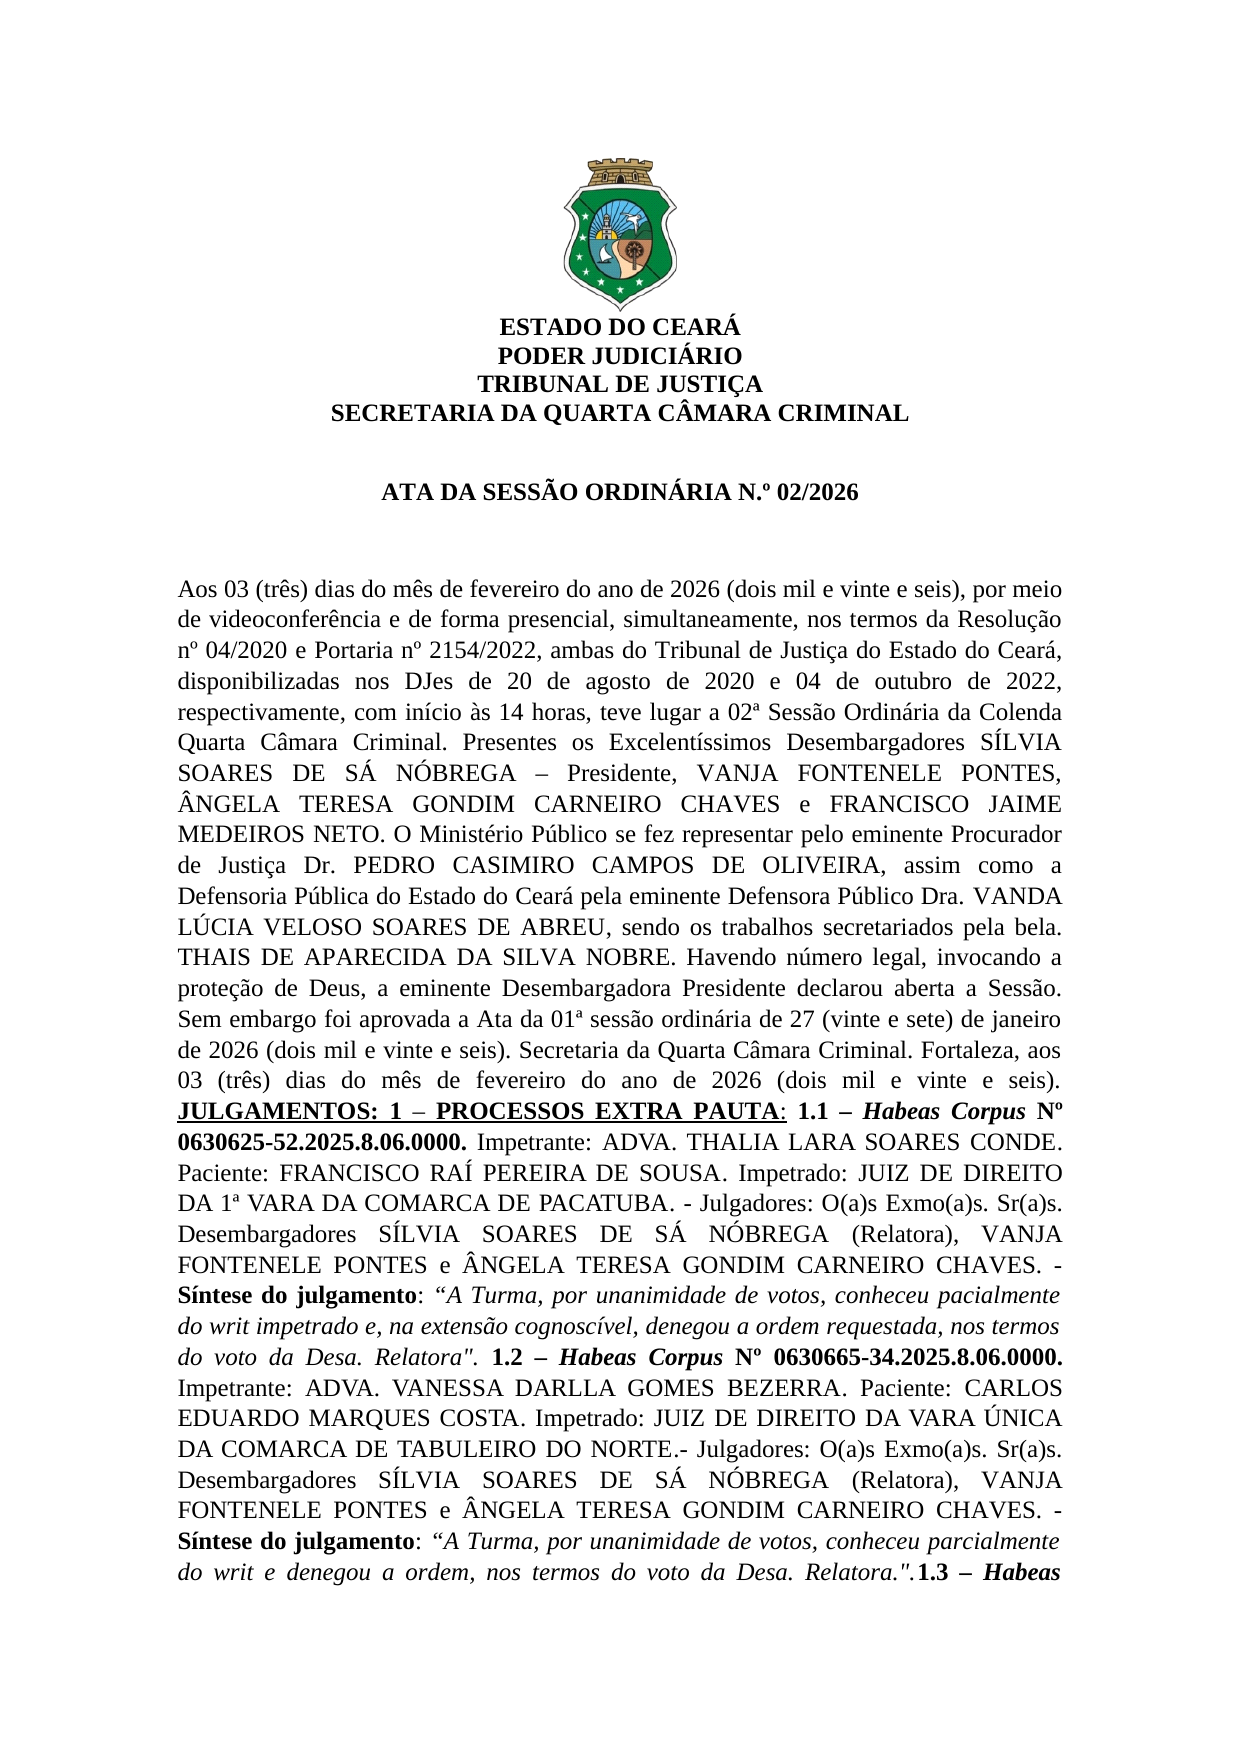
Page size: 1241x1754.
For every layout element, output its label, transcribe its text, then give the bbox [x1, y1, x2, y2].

text TRIBUNAL DE JUSTIÇA [177, 369, 1063, 398]
text ATA DA SESSÃO ORDINÁRIA N.º 02/2026 [177, 477, 1063, 506]
picture [563, 158, 677, 312]
text Aos 03 (três) dias do mês de fevereiro do ano de 2026 (dois mil e vinte e seis), por meio de videoconferência e de forma presencial, simultaneamente, nos termos da Resolução nº 04/2020 e Portaria nº 2154/2022, ambas do Tribunal de Justiça do Estado do Ceará, disponibilizadas nos DJes de 20 de agosto de 2020 e 04 de outubro de 2022, respectivamente, com início às 14 horas, teve lugar a 02ª Sessão Ordinária da Colenda Quarta Câmara Criminal. Presentes os Excelentíssimos Desembargadores SÍLVIA SOARES DE SÁ NÓBREGA – Presidente, VANJA FONTENELE PONTES, ÂNGELA TERESA GONDIM CARNEIRO CHAVES e FRANCISCO JAIME MEDEIROS NETO. O Ministério Público se fez representar pelo eminente Procurador de Justiça Dr. PEDRO CASIMIRO CAMPOS DE OLIVEIRA, assim como a Defensoria Pública do Estado do Ceará pela eminente Defensora Público Dra. VANDA LÚCIA VELOSO SOARES DE ABREU, sendo os trabalhos secretariados pela bela. THAIS DE APARECIDA DA SILVA NOBRE. Havendo número legal, invocando a proteção de Deus, a eminente Desembargadora Presidente declarou aberta a Sessão. Sem embargo foi aprovada a Ata da 01ª sessão ordinária de 27 (vinte e sete) de janeiro de 2026 (dois mil e vinte e seis). Secretaria da Quarta Câmara Criminal. Fortaleza, aos 03 (três) dias do mês de fevereiro do ano de 2026 (dois mil e vinte e seis). JULGAMENTOS: 1 – PROCESSOS EXTRA PAUTA: 1.1 – Habeas Corpus Nº 0630625-52.2025.8.06.0000. Impetrante: ADVA. THALIA LARA SOARES CONDE. Paciente: FRANCISCO RAÍ PEREIRA DE SOUSA. Impetrado: JUIZ DE DIREITO DA 1ª VARA DA COMARCA DE PACATUBA. - Julgadores: O(a)s Exmo(a)s. Sr(a)s. Desembargadores SÍLVIA SOARES DE SÁ NÓBREGA (Relatora), VANJA FONTENELE PONTES e ÂNGELA TERESA GONDIM CARNEIRO CHAVES. - Síntese do julgamento: “A Turma, por unanimidade de votos, conheceu pacialmente do writ impetrado e, na extensão cognoscível, denegou a ordem requestada, nos termos do voto da Desa. Relatora". 1.2 – Habeas Corpus Nº 0630665-34.2025.8.06.0000. Impetrante: ADVA. VANESSA DARLLA GOMES BEZERRA. Paciente: CARLOS EDUARDO MARQUES COSTA. Impetrado: JUIZ DE DIREITO DA VARA ÚNICA DA COMARCA DE TABULEIRO DO NORTE.- Julgadores: O(a)s Exmo(a)s. Sr(a)s. Desembargadores SÍLVIA SOARES DE SÁ NÓBREGA (Relatora), VANJA FONTENELE PONTES e ÂNGELA TERESA GONDIM CARNEIRO CHAVES. - Síntese do julgamento: “A Turma, por unanimidade de votos, conheceu parcialmente do writ e denegou a ordem, nos termos do voto da Desa. Relatora.".1.3 – Habeas [177, 574, 1063, 1586]
text SECRETARIA DA QUARTA CÂMARA CRIMINAL [177, 398, 1063, 427]
text ESTADO DO CEARÁ [177, 312, 1063, 341]
text PODER JUDICIÁRIO [177, 341, 1063, 369]
